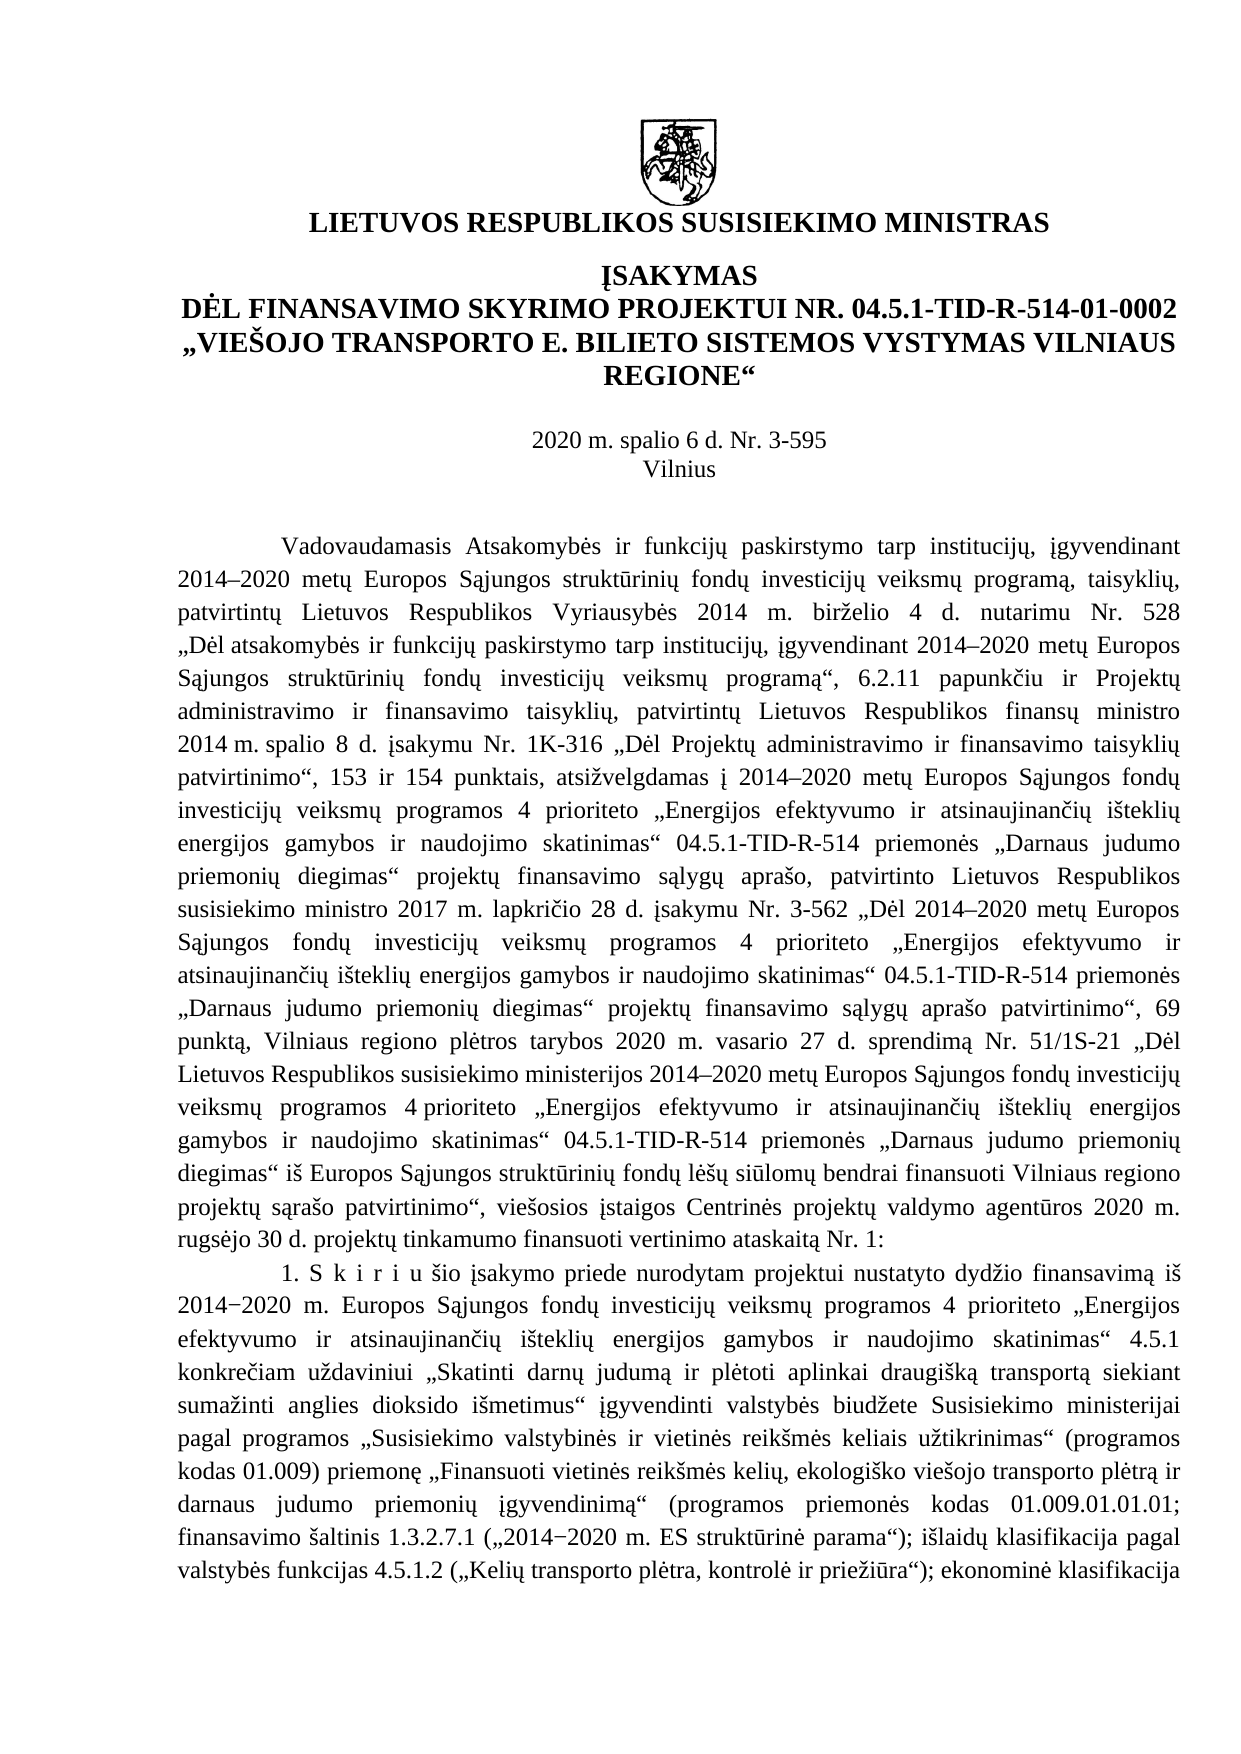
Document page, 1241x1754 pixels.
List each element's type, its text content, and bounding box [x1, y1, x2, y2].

text DĖL FINANSAVIMO SKYRIMO PROJEKTUI NR. 04.5.1-TID-R-514-01-0002 „VIEŠOJO TRANSPORTO E. BILIETO SISTEMOS VYSTYMAS VILNIAUS REGIONE“ [177, 291, 1181, 392]
text 1. Skiriu šio įsakymo priede nurodytam projektui nustatyto dydžio finansavimą iš 2014−2020 m. Europos Sąjungos fondų investicijų veiksmų programos 4 prioriteto „Energijos efektyvumo ir atsinaujinančių išteklių energijos gamybos ir naudojimo skatinimas“ 4.5.1 konkrečiam uždaviniui „Skatinti darnų judumą ir plėtoti aplinkai draugišką transportą siekiant sumažinti anglies dioksido išmetimus“ įgyvendinti valstybės biudžete Susisiekimo ministerijai pagal programos „Susisiekimo valstybinės ir vietinės reikšmės keliais užtikrinimas“ (programos kodas 01.009) priemonę „Finansuoti vietinės reikšmės kelių, ekologiško viešojo transporto plėtrą ir darnaus judumo priemonių įgyvendinimą“ (programos priemonės kodas 01.009.01.01.01; finansavimo šaltinis 1.3.2.7.1 („2014−2020 m. ES struktūrinė parama“); išlaidų klasifikacija pagal valstybės funkcijas 4.5.1.2 („Kelių transporto plėtra, kontrolė ir priežiūra“); ekonominė klasifikacija [177, 1258, 1181, 1583]
text ĮSAKYMAS [177, 258, 1181, 291]
text 2020 m. spalio 6 d. Nr. 3-595 [177, 426, 1181, 454]
text Vadovaudamasis Atsakomybės ir funkcijų paskirstymo tarp institucijų, įgyvendinant 2014–2020 metų Europos Sąjungos struktūrinių fondų investicijų veiksmų programą, taisyklių, patvirtintų Lietuvos Respublikos Vyriausybės 2014 m. birželio 4 d. nutarimu Nr. 528 „Dėl atsakomybės ir funkcijų paskirstymo tarp institucijų, įgyvendinant 2014–2020 metų Europos Sąjungos struktūrinių fondų investicijų veiksmų programą“, 6.2.11 papunkčiu ir Projektų administravimo ir finansavimo taisyklių, patvirtintų Lietuvos Respublikos finansų ministro 2014 m. spalio 8 d. įsakymu Nr. 1K-316 „Dėl Projektų administravimo ir finansavimo taisyklių patvirtinimo“, 153 ir 154 punktais, atsižvelgdamas į 2014–2020 metų Europos Sąjungos fondų investicijų veiksmų programos 4 prioriteto „Energijos efektyvumo ir atsinaujinančių išteklių energijos gamybos ir naudojimo skatinimas“ 04.5.1-TID-R-514 priemonės „Darnaus judumo priemonių diegimas“ projektų finansavimo sąlygų aprašo, patvirtinto Lietuvos Respublikos susisiekimo ministro 2017 m. lapkričio 28 d. įsakymu Nr. 3-562 „Dėl 2014–2020 metų Europos Sąjungos fondų investicijų veiksmų programos 4 prioriteto „Energijos efektyvumo ir atsinaujinančių išteklių energijos gamybos ir naudojimo skatinimas“ 04.5.1-TID-R-514 priemonės „Darnaus judumo priemonių diegimas“ projektų finansavimo sąlygų aprašo patvirtinimo“, 69 punktą, Vilniaus regiono plėtros tarybos 2020 m. vasario 27 d. sprendimą Nr. 51/1S-21 „Dėl Lietuvos Respublikos susisiekimo ministerijos 2014–2020 metų Europos Sąjungos fondų investicijų veiksmų programos 4 prioriteto „Energijos efektyvumo ir atsinaujinančių išteklių energijos gamybos ir naudojimo skatinimas“ 04.5.1-TID-R-514 priemonės „Darnaus judumo priemonių diegimas“ iš Europos Sąjungos struktūrinių fondų lėšų siūlomų bendrai finansuoti Vilniaus regiono projektų sąrašo patvirtinimo“, viešosios įstaigos Centrinės projektų valdymo agentūros 2020 m. rugsėjo 30 d. projektų tinkamumo finansuoti vertinimo ataskaitą Nr. 1: [177, 531, 1181, 1253]
text Vilnius [177, 454, 1181, 483]
text LIETUVOS RESPUBLIKOS SUSISIEKIMO MINISTRAS [177, 205, 1181, 239]
